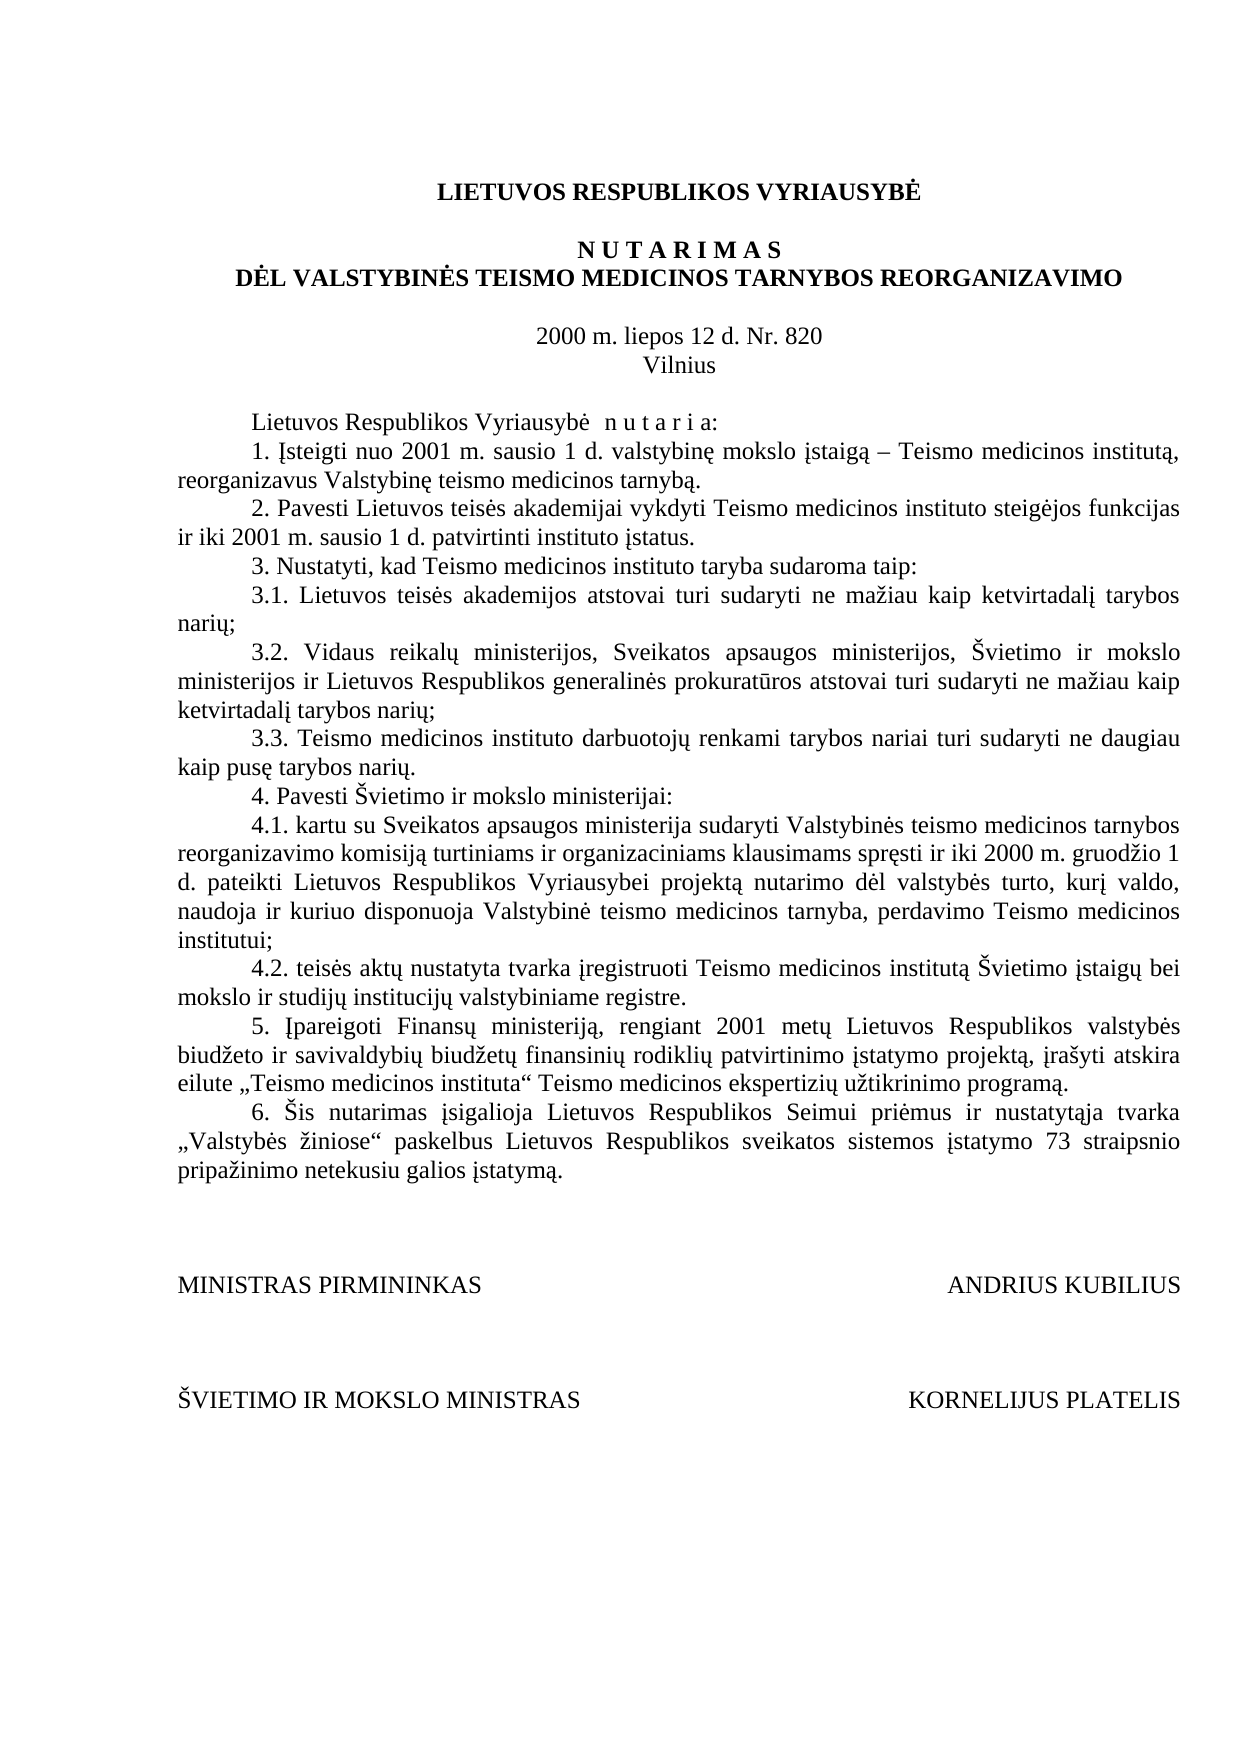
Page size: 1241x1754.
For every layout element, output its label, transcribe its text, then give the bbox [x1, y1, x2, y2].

text DĖL VALSTYBINĖS TEISMO MEDICINOS TARNYBOS REORGANIZAVIMO [177, 263, 1181, 292]
text 3.2. Vidaus reikalų ministerijos, Sveikatos apsaugos ministerijos, Švietimo ir mokslo ministerijos ir Lietuvos Respublikos generalinės prokuratūros atstovai turi sudaryti ne mažiau kaip ketvirtadalį tarybos narių; [177, 637, 1181, 723]
text N U T A R I M A S [177, 235, 1181, 263]
text LIETUVOS RESPUBLIKOS VYRIAUSYBĖ [177, 177, 1181, 206]
text 3. Nustatyti, kad Teismo medicinos instituto taryba sudaroma taip: [177, 551, 1181, 580]
text Vilnius [177, 350, 1181, 378]
text 1. Įsteigti nuo 2001 m. sausio 1 d. valstybinę mokslo įstaigą – Teismo medicinos institutą, reorganizavus Valstybinę teismo medicinos tarnybą. [177, 436, 1181, 493]
text 4.2. teisės aktų nustatyta tvarka įregistruoti Teismo medicinos institutą Švietimo įstaigų bei mokslo ir studijų institucijų valstybiniame registre. [177, 953, 1181, 1011]
text MINISTRAS PIRMININKAS ANDRIUS KUBILIUS [177, 1270, 1181, 1298]
text 4. Pavesti Švietimo ir mokslo ministerijai: [177, 781, 1181, 810]
text 2000 m. liepos 12 d. Nr. 820 [177, 321, 1181, 350]
text 4.1. kartu su Sveikatos apsaugos ministerija sudaryti Valstybinės teismo medicinos tarnybos reorganizavimo komisiją turtiniams ir organizaciniams klausimams spręsti ir iki 2000 m. gruodžio 1 d. pateikti Lietuvos Respublikos Vyriausybei projektą nutarimo dėl valstybės turto, kurį valdo, naudoja ir kuriuo disponuoja Valstybinė teismo medicinos tarnyba, perdavimo Teismo medicinos institutui; [177, 810, 1181, 953]
text 3.1. Lietuvos teisės akademijos atstovai turi sudaryti ne mažiau kaip ketvirtadalį tarybos narių; [177, 580, 1181, 637]
text 3.3. Teismo medicinos instituto darbuotojų renkami tarybos nariai turi sudaryti ne daugiau kaip pusę tarybos narių. [177, 723, 1181, 781]
text 5. Įpareigoti Finansų ministeriją, rengiant 2001 metų Lietuvos Respublikos valstybės biudžeto ir savivaldybių biudžetų finansinių rodiklių patvirtinimo įstatymo projektą, įrašyti atskira eilute „Teismo medicinos instituta“ Teismo medicinos ekspertizių užtikrinimo programą. [177, 1011, 1181, 1097]
text ŠVIETIMO IR MOKSLO MINISTRAS KORNELIJUS PLATELIS [177, 1385, 1181, 1413]
text 6. Šis nutarimas įsigalioja Lietuvos Respublikos Seimui priėmus ir nustatytąja tvarka „Valstybės žiniose“ paskelbus Lietuvos Respublikos sveikatos sistemos įstatymo 73 straipsnio pripažinimo netekusiu galios įstatymą. [177, 1097, 1181, 1183]
text 2. Pavesti Lietuvos teisės akademijai vykdyti Teismo medicinos instituto steigėjos funkcijas ir iki 2001 m. sausio 1 d. patvirtinti instituto įstatus. [177, 493, 1181, 551]
text Lietuvos Respublikos Vyriausybė nutaria: [177, 407, 1181, 436]
